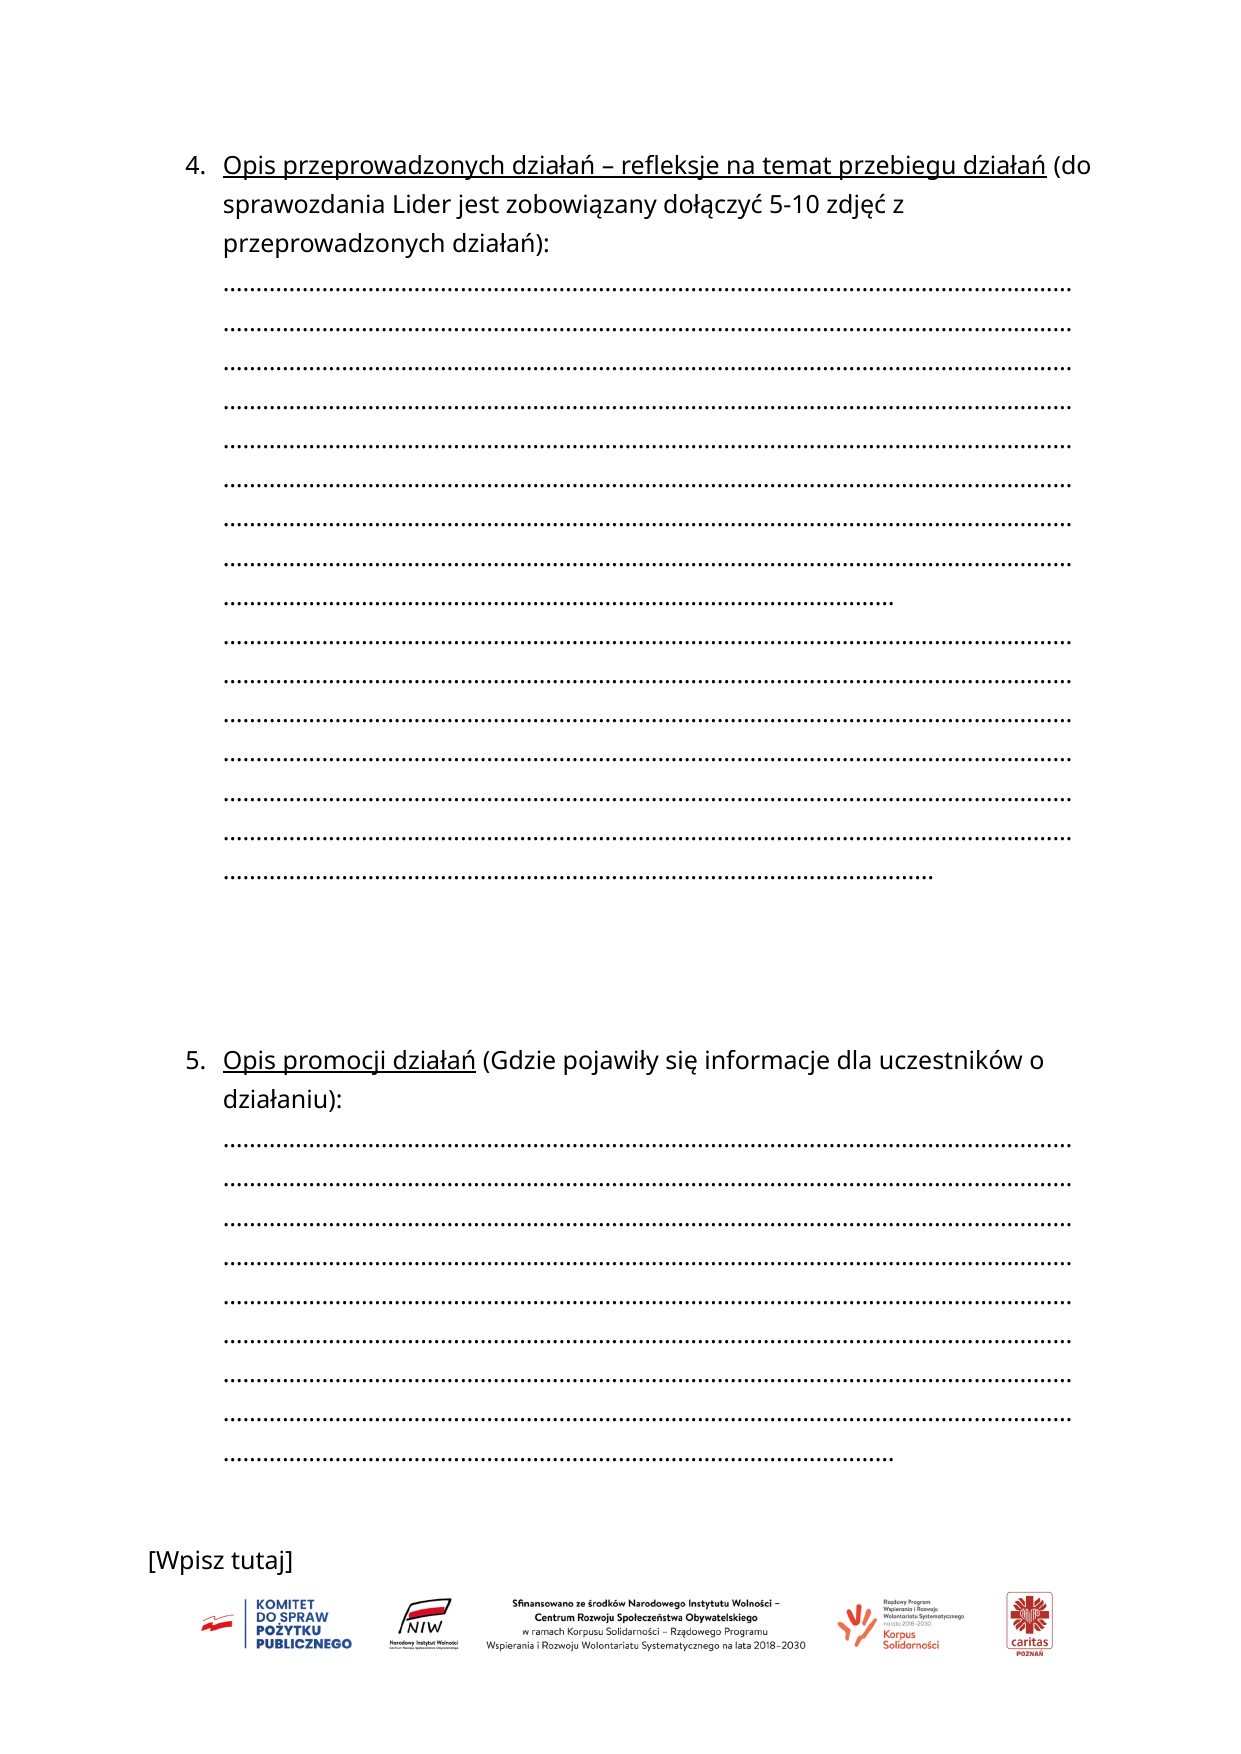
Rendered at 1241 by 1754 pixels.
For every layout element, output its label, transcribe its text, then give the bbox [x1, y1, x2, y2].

list Opis przeprowadzonych działań – refleksje na temat przebiegu działań (do sprawozdania Lider jest zobowiązany dołączyć 5-10 zdjęć z przeprowadzonych działań): [185, 148, 1093, 260]
list ……………………………………………………………………………………………………………………………………………………………………………………………………………………………………………………………………………………………………………………………………………………………………………………………………………………………………………………………………………………………………………………………………………………………………………………………………………………………………………………………………………………………………………………………………………………………………………………………………………………………………………………………………………………………………………………………………………………………………………………………………………………………………………… [223, 1121, 1093, 1468]
list ……………………………………………………………………………………………………………………………………………………………………………………………………………………………………………………………………………………………………………………………………………………………………………………………………………………………………………………………………………………………………………………………………………………………………………………………………………………………………………………………………………………………………………………………………………………………………………………………………………… [223, 618, 1093, 887]
list Opis promocji działań (Gdzie pojawiły się informacje dla uczestników o działaniu): [185, 1043, 1093, 1116]
list ……………………………………………………………………………………………………………………………………………………………………………………………………………………………………………………………………………………………………………………………………………………………………………………………………………………………………………………………………………………………………………………………………………………………………………………………………………………………………………………………………………………………………………………………………………………………………………………………………………………………………………………………………………………………………………………………………………………………………………………………………………………………………………… [223, 265, 1093, 612]
